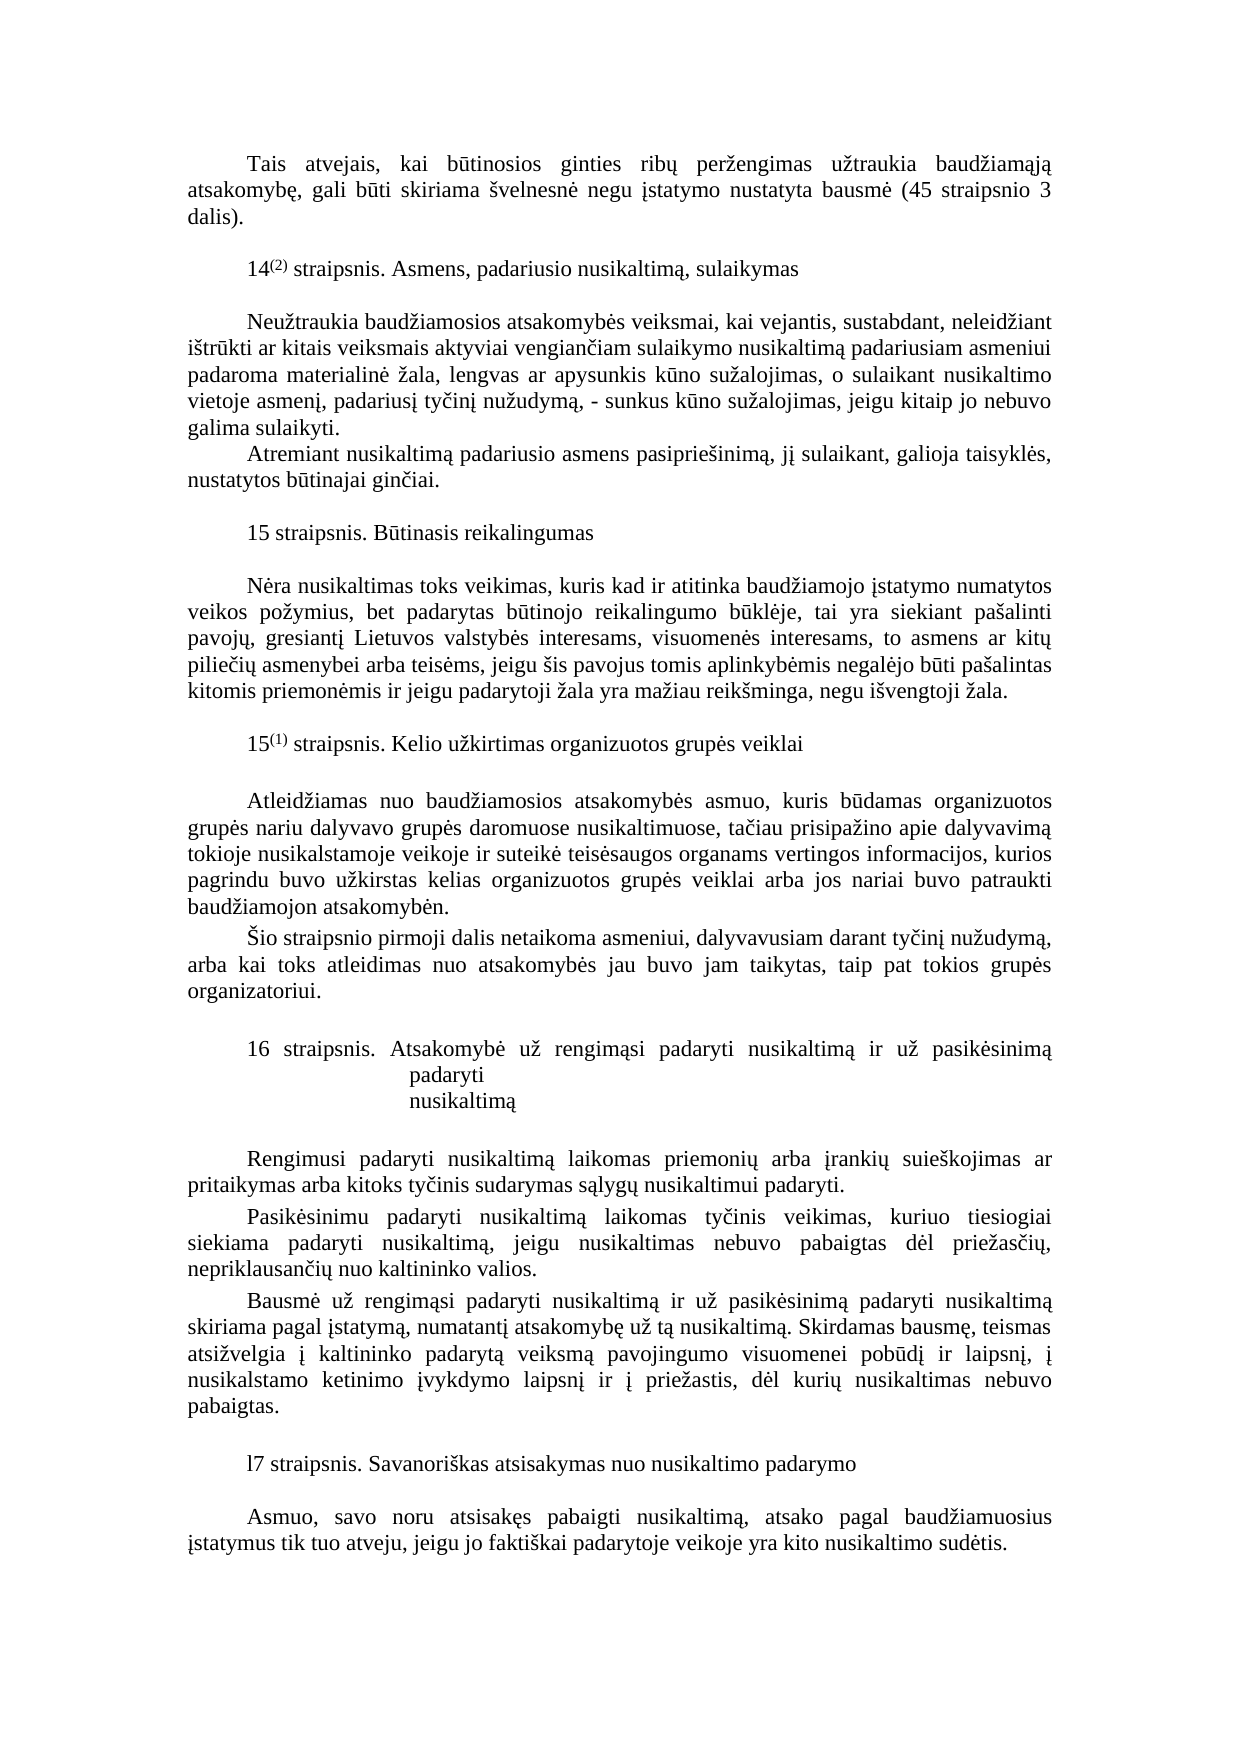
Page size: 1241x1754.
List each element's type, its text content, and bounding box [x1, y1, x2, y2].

text Bausmė už rengimąsi padaryti nusikaltimą ir už pasikėsinimą padaryti nusikaltimą skiriama pagal įstatymą, numatantį atsakomybę už tą nusikaltimą. Skirdamas bausmę, teismas atsižvelgia į kaltininko padarytą veiksmą pavojingumo visuomenei pobūdį ir laipsnį, į nusikalstamo ketinimo įvykdymo laipsnį ir į priežastis, dėl kurių nusikaltimas nebuvo pabaigtas. [187, 1287, 1053, 1419]
text Rengimusi padaryti nusikaltimą laikomas priemonių arba įrankių suieškojimas ar pritaikymas arba kitoks tyčinis sudarymas sąlygų nusikaltimui padaryti. [187, 1145, 1053, 1198]
text Pasikėsinimu padaryti nusikaltimą laikomas tyčinis veikimas, kuriuo tiesiogiai siekiama padaryti nusikaltimą, jeigu nusikaltimas nebuvo pabaigtas dėl priežasčių, nepriklausančių nuo kaltininko valios. [187, 1203, 1053, 1282]
text 15 straipsnis. Būtinasis reikalingumas [206, 519, 1053, 545]
text 14(2) straipsnis. Asmens, padariusio nusikaltimą, sulaikymas [205, 255, 1053, 282]
text Atremiant nusikaltimą padariusio asmens pasipriešinimą, jį sulaikant, galioja taisyklės, nustatytos būtinajai ginčiai. [187, 440, 1053, 493]
text nusikaltimą [247, 1087, 1053, 1114]
text Neužtraukia baudžiamosios atsakomybės veiksmai, kai vejantis, sustabdant, neleidžiant ištrūkti ar kitais veiksmais aktyviai vengiančiam sulaikymo nusikaltimą padariusiam asmeniui padaroma materialinė žala, lengvas ar apysunkis kūno sužalojimas, o sulaikant nusikaltimo vietoje asmenį, padariusį tyčinį nužudymą, - sunkus kūno sužalojimas, jeigu kitaip jo nebuvo galima sulaikyti. [187, 308, 1053, 440]
text Šio straipsnio pirmoji dalis netaikoma asmeniui, dalyvavusiam darant tyčinį nužudymą, arba kai toks atleidimas nuo atsakomybės jau buvo jam taikytas, taip pat tokios grupės organizatoriui. [187, 924, 1053, 1003]
text 15(1) straipsnis. Kelio užkirtimas organizuotos grupės veiklai [247, 730, 1053, 756]
text 16 straipsnis. Atsakomybė už rengimąsi padaryti nusikaltimą ir už pasikėsinimą padaryti [247, 1035, 1053, 1087]
text Atleidžiamas nuo baudžiamosios atsakomybės asmuo, kuris būdamas organizuotos grupės nariu dalyvavo grupės daromuose nusikaltimuose, tačiau prisipažino apie dalyvavimą tokioje nusikalstamoje veikoje ir suteikė teisėsaugos organams vertingos informacijos, kurios pagrindu buvo užkirstas kelias organizuotos grupės veiklai arba jos nariai buvo patraukti baudžiamojon atsakomybėn. [187, 787, 1053, 919]
text Tais atvejais, kai būtinosios ginties ribų peržengimas užtraukia baudžiamąją atsakomybę, gali būti skiriama švelnesnė negu įstatymo nustatyta bausmė (45 straipsnio 3 dalis). [187, 150, 1053, 229]
text Nėra nusikaltimas toks veikimas, kuris kad ir atitinka baudžiamojo įstatymo numatytos veikos požymius, bet padarytas būtinojo reikalingumo būklėje, tai yra siekiant pašalinti pavojų, gresiantį Lietuvos valstybės interesams, visuomenės interesams, to asmens ar kitų piliečių asmenybei arba teisėms, jeigu šis pavojus tomis aplinkybėmis negalėjo būti pašalintas kitomis priemonėmis ir jeigu padarytoji žala yra mažiau reikšminga, negu išvengtoji žala. [187, 572, 1053, 703]
text Asmuo, savo noru atsisakęs pabaigti nusikaltimą, atsako pagal baudžiamuosius įstatymus tik tuo atveju, jeigu jo faktiškai padarytoje veikoje yra kito nusikaltimo sudėtis. [187, 1503, 1053, 1555]
text l7 straipsnis. Savanoriškas atsisakymas nuo nusikaltimo padarymo [247, 1450, 1053, 1476]
